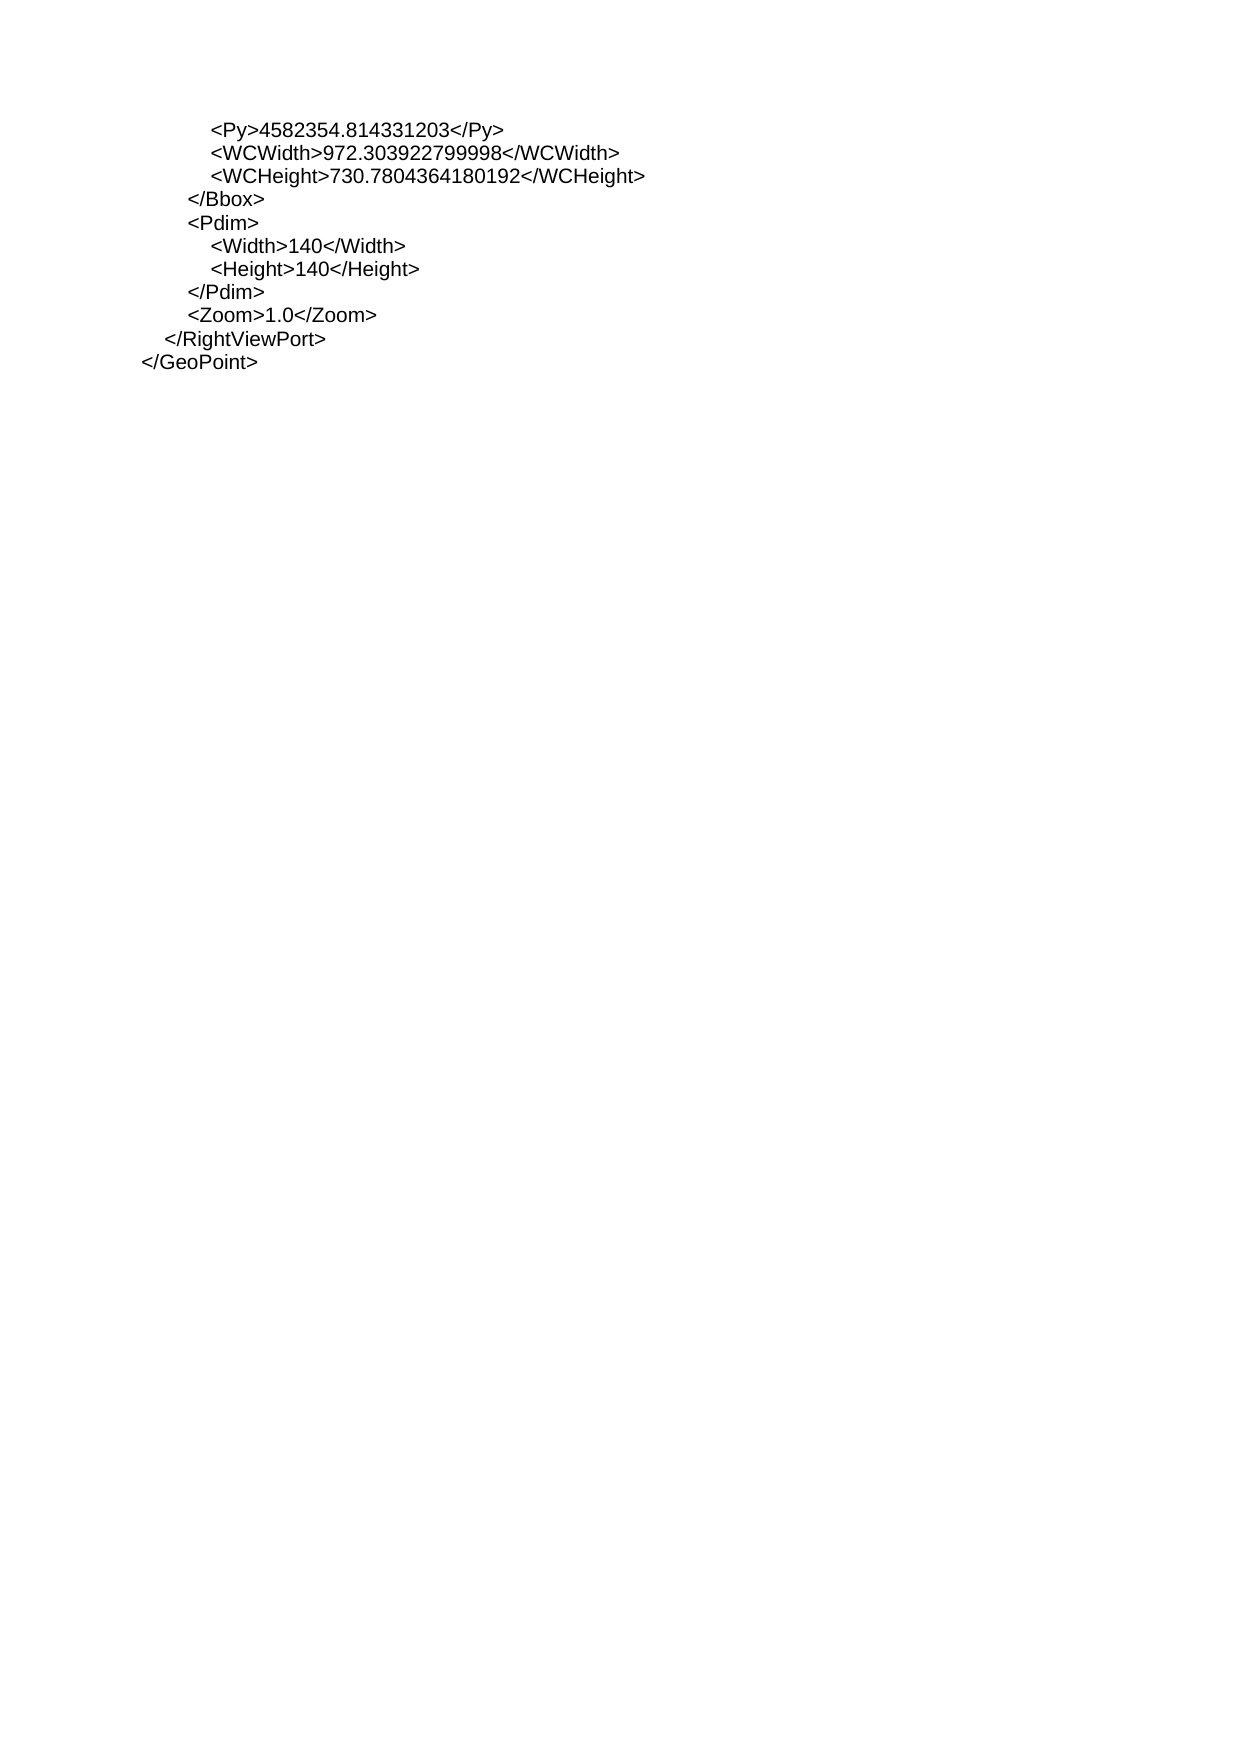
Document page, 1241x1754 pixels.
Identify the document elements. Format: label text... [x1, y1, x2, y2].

text <Width>140</Width> [118, 234, 1122, 257]
text </GeoPoint> [118, 350, 1122, 374]
text </RightViewPort> [118, 327, 1122, 350]
text <WCHeight>730.7804364180192</WCHeight> [118, 164, 1122, 188]
text </Pdim> [118, 281, 1122, 304]
text <WCWidth>972.303922799998</WCWidth> [118, 141, 1122, 164]
text <Zoom>1.0</Zoom> [118, 304, 1122, 327]
text <Height>140</Height> [118, 257, 1122, 281]
text <Pdim> [118, 211, 1122, 234]
text </Bbox> [118, 188, 1122, 211]
text <Py>4582354.814331203</Py> [118, 118, 1122, 141]
